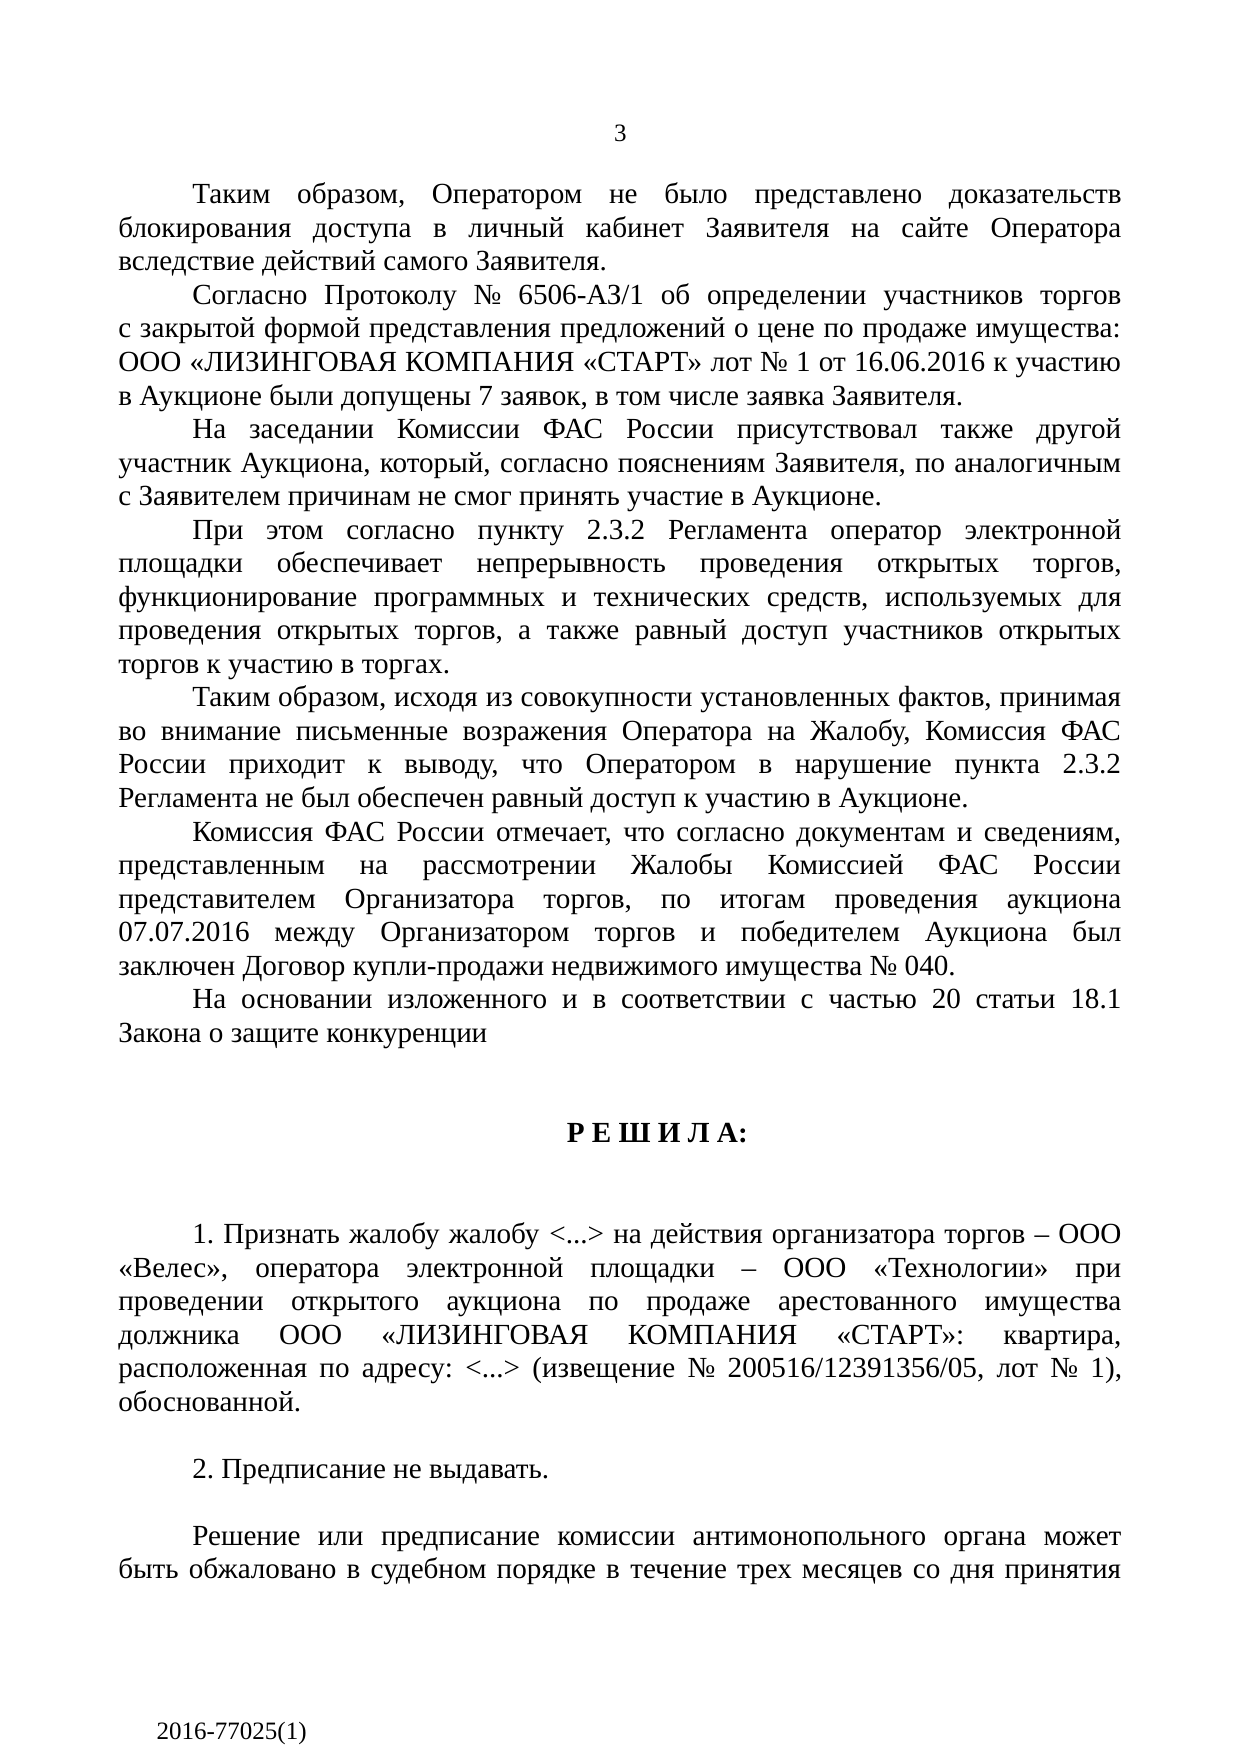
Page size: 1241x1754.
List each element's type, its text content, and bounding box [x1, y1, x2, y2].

text Решение или предписание комиссии антимонопольного органа может быть обжаловано в судебном порядке в течение трех месяцев со дня принятия [118, 1518, 1122, 1585]
text 1. Признать жалобу жалобу <...> на действия организатора торгов – ООО «Велес», оператора электронной площадки – ООО «Технологии» при проведении открытого аукциона по продаже арестованного имущества должника ООО «ЛИЗИНГОВАЯ КОМПАНИЯ «СТАРТ»: квартира, расположенная по адресу: <...> (извещение № 200516/12391356/05, лот № 1), обоснованной. [118, 1216, 1122, 1417]
text Согласно Протоколу № 6506-АЗ/1 об определении участников торгов с закрытой формой представления предложений о цене по продаже имущества: ООО «ЛИЗИНГОВАЯ КОМПАНИЯ «СТАРТ» лот № 1 от 16.06.2016 к участию в Аукционе были допущены 7 заявок, в том числе заявка Заявителя. [118, 277, 1122, 411]
text Р Е Ш И Л А: [118, 1116, 1122, 1149]
text Таким образом, исходя из совокупности установленных фактов, принимая во внимание письменные возражения Оператора на Жалобу, Комиссия ФАС России приходит к выводу, что Оператором в нарушение пункта 2.3.2 Регламента не был обеспечен равный доступ к участию в Аукционе. [118, 679, 1122, 814]
text 2. Предписание не выдавать. [118, 1451, 1122, 1484]
text На заседании Комиссии ФАС России присутствовал также другой участник Аукциона, который, согласно пояснениям Заявителя, по аналогичным с Заявителем причинам не смог принять участие в Аукционе. [118, 411, 1122, 512]
text При этом согласно пункту 2.3.2 Регламента оператор электронной площадки обеспечивает непрерывность проведения открытых торгов, функционирование программных и технических средств, используемых для проведения открытых торгов, а также равный доступ участников открытых торгов к участию в торгах. [118, 512, 1122, 679]
text Таким образом, Оператором не было представлено доказательств блокирования доступа в личный кабинет Заявителя на сайте Оператора вследствие действий самого Заявителя. [118, 176, 1122, 277]
text На основании изложенного и в соответствии с частью 20 статьи 18.1 Закона о защите конкуренции [118, 981, 1122, 1048]
text Комиссия ФАС России отмечает, что согласно документам и сведениям, представленным на рассмотрении Жалобы Комиссией ФАС России представителем Организатора торгов, по итогам проведения аукциона 07.07.2016 между Организатором торгов и победителем Аукциона был заключен Договор купли-продажи недвижимого имущества № 040. [118, 814, 1122, 981]
